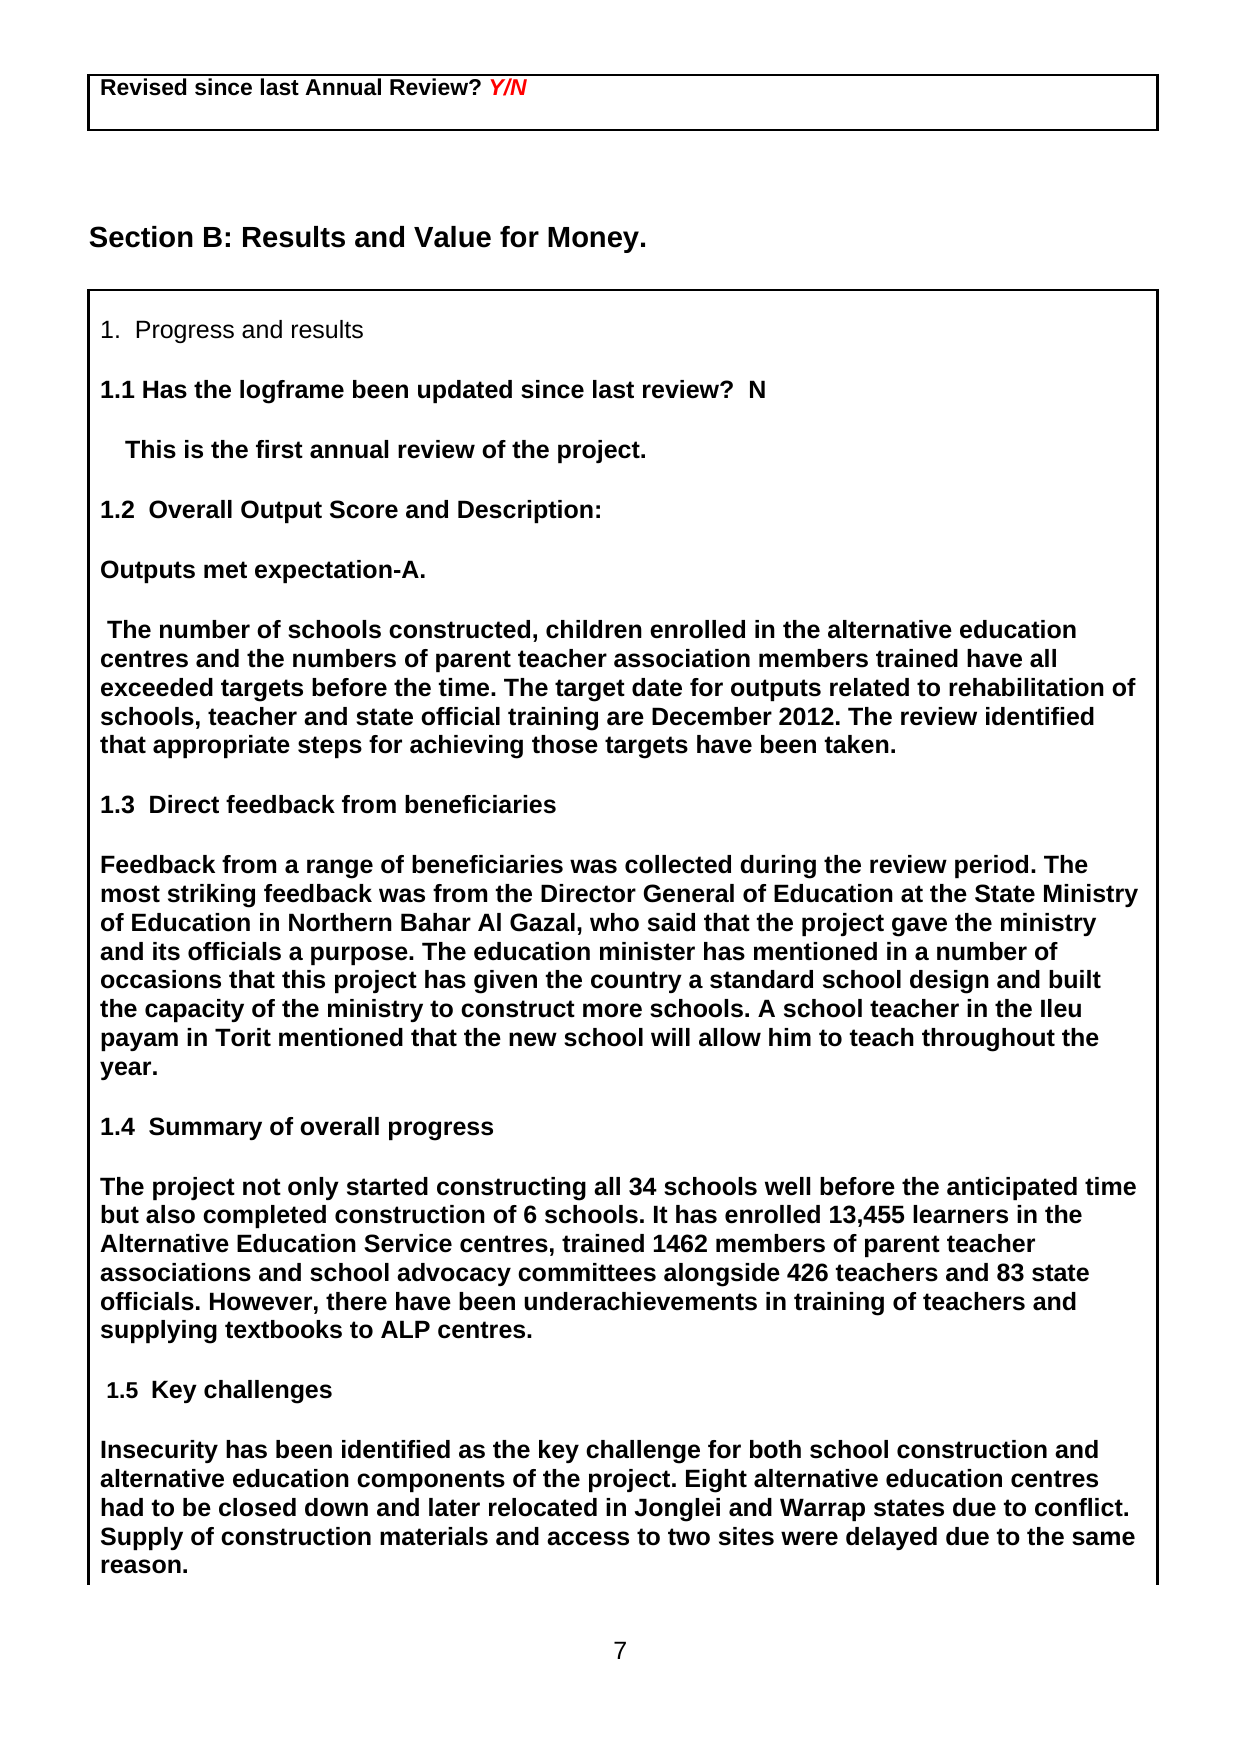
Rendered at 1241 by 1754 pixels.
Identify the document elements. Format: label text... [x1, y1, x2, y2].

table_cell 1.5 Key challenges Insecurity has been identified as the key challenge for both school construction and alternative education components of the project. Eight alternative education centres had to be closed down and later relocated in Jonglei and Warrap states due to conflict. Supply of construction materials and access to two sites were delayed due to the same reason. [90, 1350, 1156, 1585]
table_cell 1.1 Has the logframe been updated since last review? N This is the first annual review of the project. 1.2 Overall Output Score and Description: Outputs met expectation-A. The number of schools constructed, children enrolled in the alternative education centres and the numbers of parent teacher association members trained have all exceeded targets before the time. The target date for outputs related to rehabilitation of schools, teacher and state official training are December 2012. The review identified that appropriate steps for achieving those targets have been taken. 1.3 Direct feedback from beneficiaries Feedback from a range of beneficiaries was collected during the review period. The most striking feedback was from the Director General of Education at the State Ministry of Education in Northern Bahar Al Gazal, who said that the project gave the ministry and its officials a purpose. The education minister has mentioned in a number of occasions that this project has given the country a standard school design and built the capacity of the ministry to construct more schools. A school teacher in the Ileu payam in Torit mentioned that the new school will allow him to teach throughout the year. [90, 350, 1156, 1087]
subtitle Section B: Results and Value for Money. [89, 220, 1152, 254]
table_cell 1.4 Summary of overall progress The project not only started constructing all 34 schools well before the anticipated time but also completed construction of 6 schools. It has enrolled 13,455 learners in the Alternative Education Service centres, trained 1462 members of parent teacher associations and school advocacy committees alongside 426 teachers and 83 state officials. However, there have been underachievements in training of teachers and supplying textbooks to ALP centres. [90, 1087, 1156, 1350]
table_header 1. Progress and results [90, 291, 1156, 350]
table_cell Revised since last Annual Review? Y/N [90, 76, 1156, 129]
